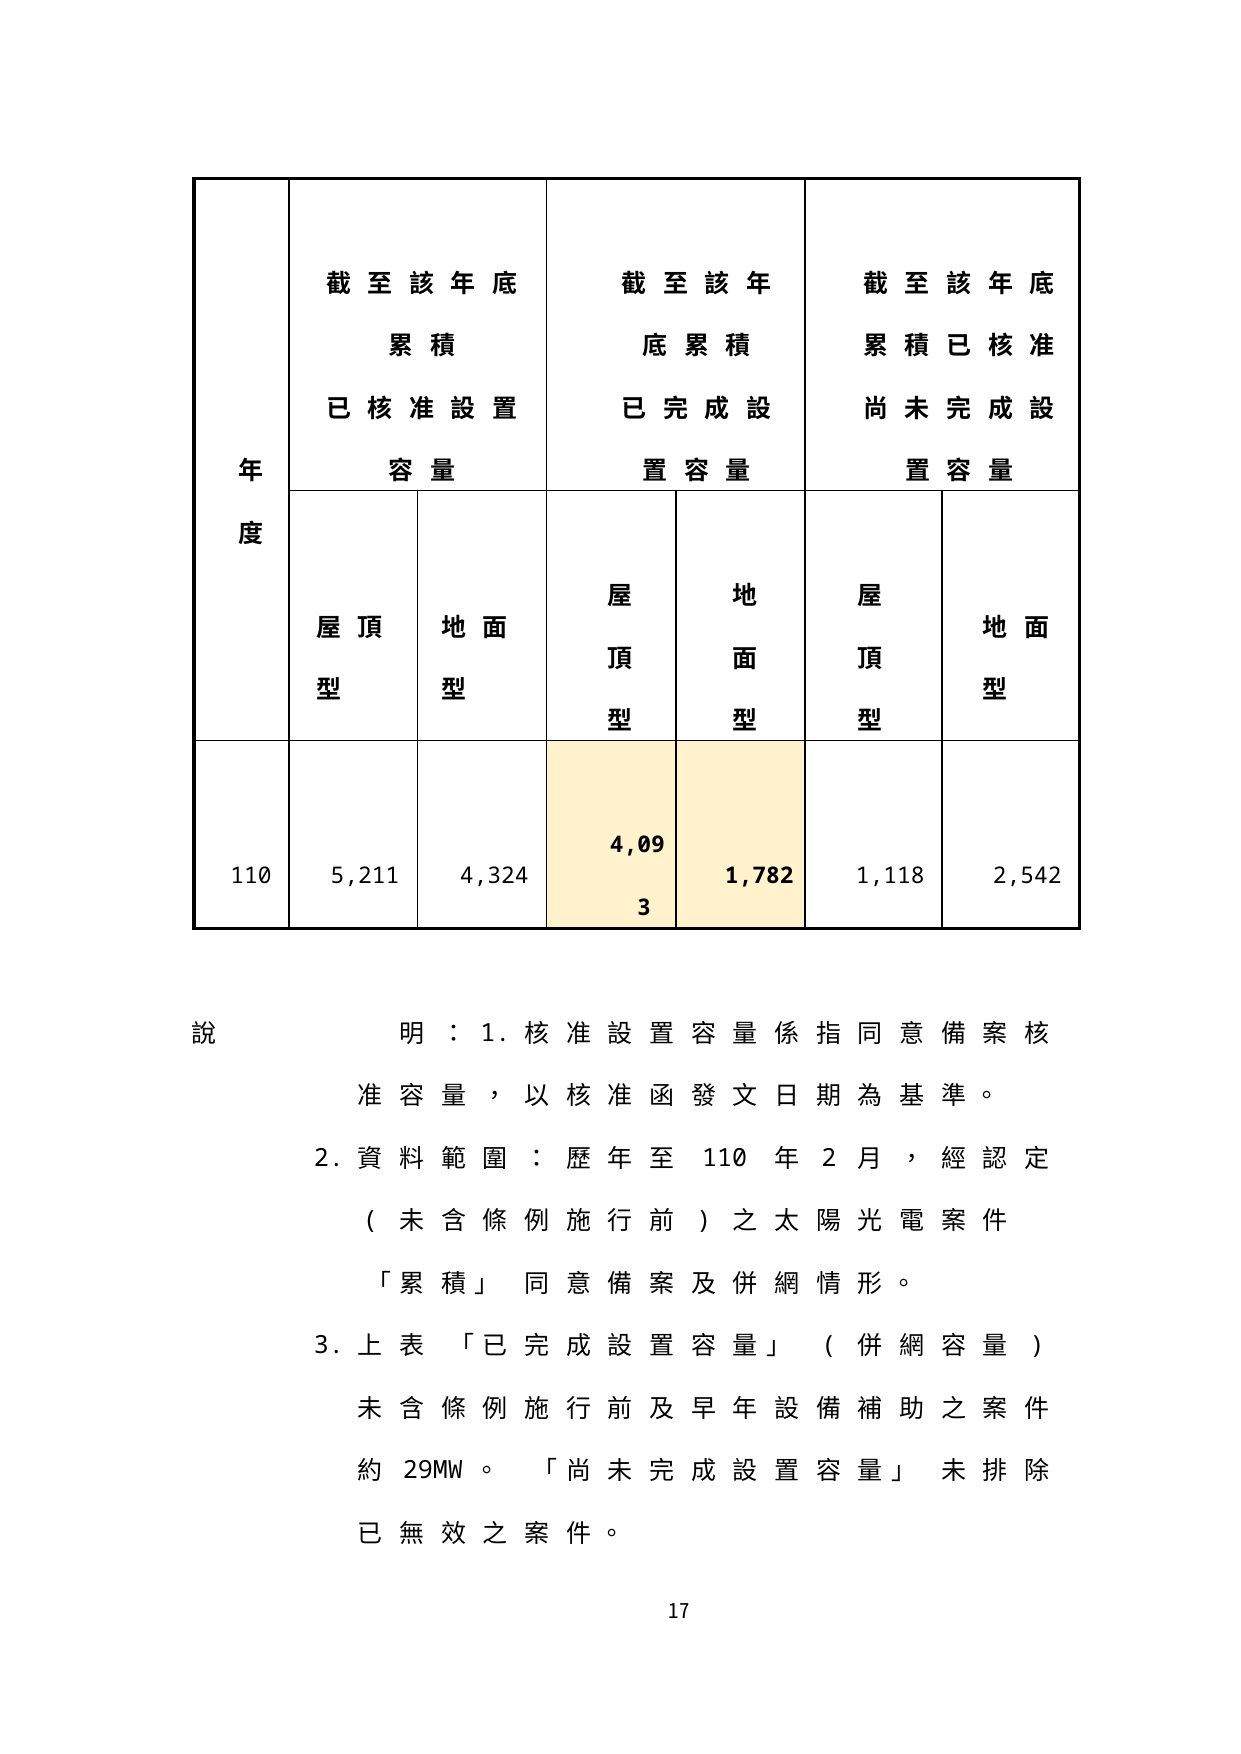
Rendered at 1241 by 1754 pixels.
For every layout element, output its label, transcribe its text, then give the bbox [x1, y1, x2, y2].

table_cell 4,324 [418, 741, 546, 927]
table_cell 4,093 [547, 741, 675, 927]
text 3.上表「已完成設置容量」(併網容量)未含條例施行前及早年設備補助之案件約29MW。「尚未完成設置容量」未排除已無效之案件。 [305, 1302, 1058, 1552]
table_cell 地面型 [677, 491, 804, 740]
table_header 截至該年底累積 已完成設置容量 [547, 180, 804, 490]
table_cell 地面型 [418, 491, 546, 740]
table_header 截至該年底累積已核准尚未完成設置容量 [806, 180, 1078, 490]
table_cell 屋頂型 [806, 491, 941, 740]
text 說 明：1.核准設置容量係指同意備案核准容量，以核准函發文日期為基準。 [183, 990, 1058, 1115]
table_cell 1,782 [677, 741, 804, 927]
table_cell 屋頂型 [547, 491, 675, 740]
table_header 截至該年底累積 已核准設置容量 [290, 180, 546, 490]
table_cell 1,118 [806, 741, 941, 927]
table_cell 屋頂型 [290, 491, 417, 740]
table_header 年度 [196, 180, 288, 740]
table_cell 地面型 [943, 491, 1078, 740]
table_cell 110 [196, 741, 288, 927]
text 2.資料範圍：歷年至110年2月，經認定(未含條例施行前)之太陽光電案件「累積」同意備案及併網情形。 [305, 1115, 1058, 1302]
table_cell 2,542 [943, 741, 1078, 927]
table_cell 5,211 [290, 741, 417, 927]
